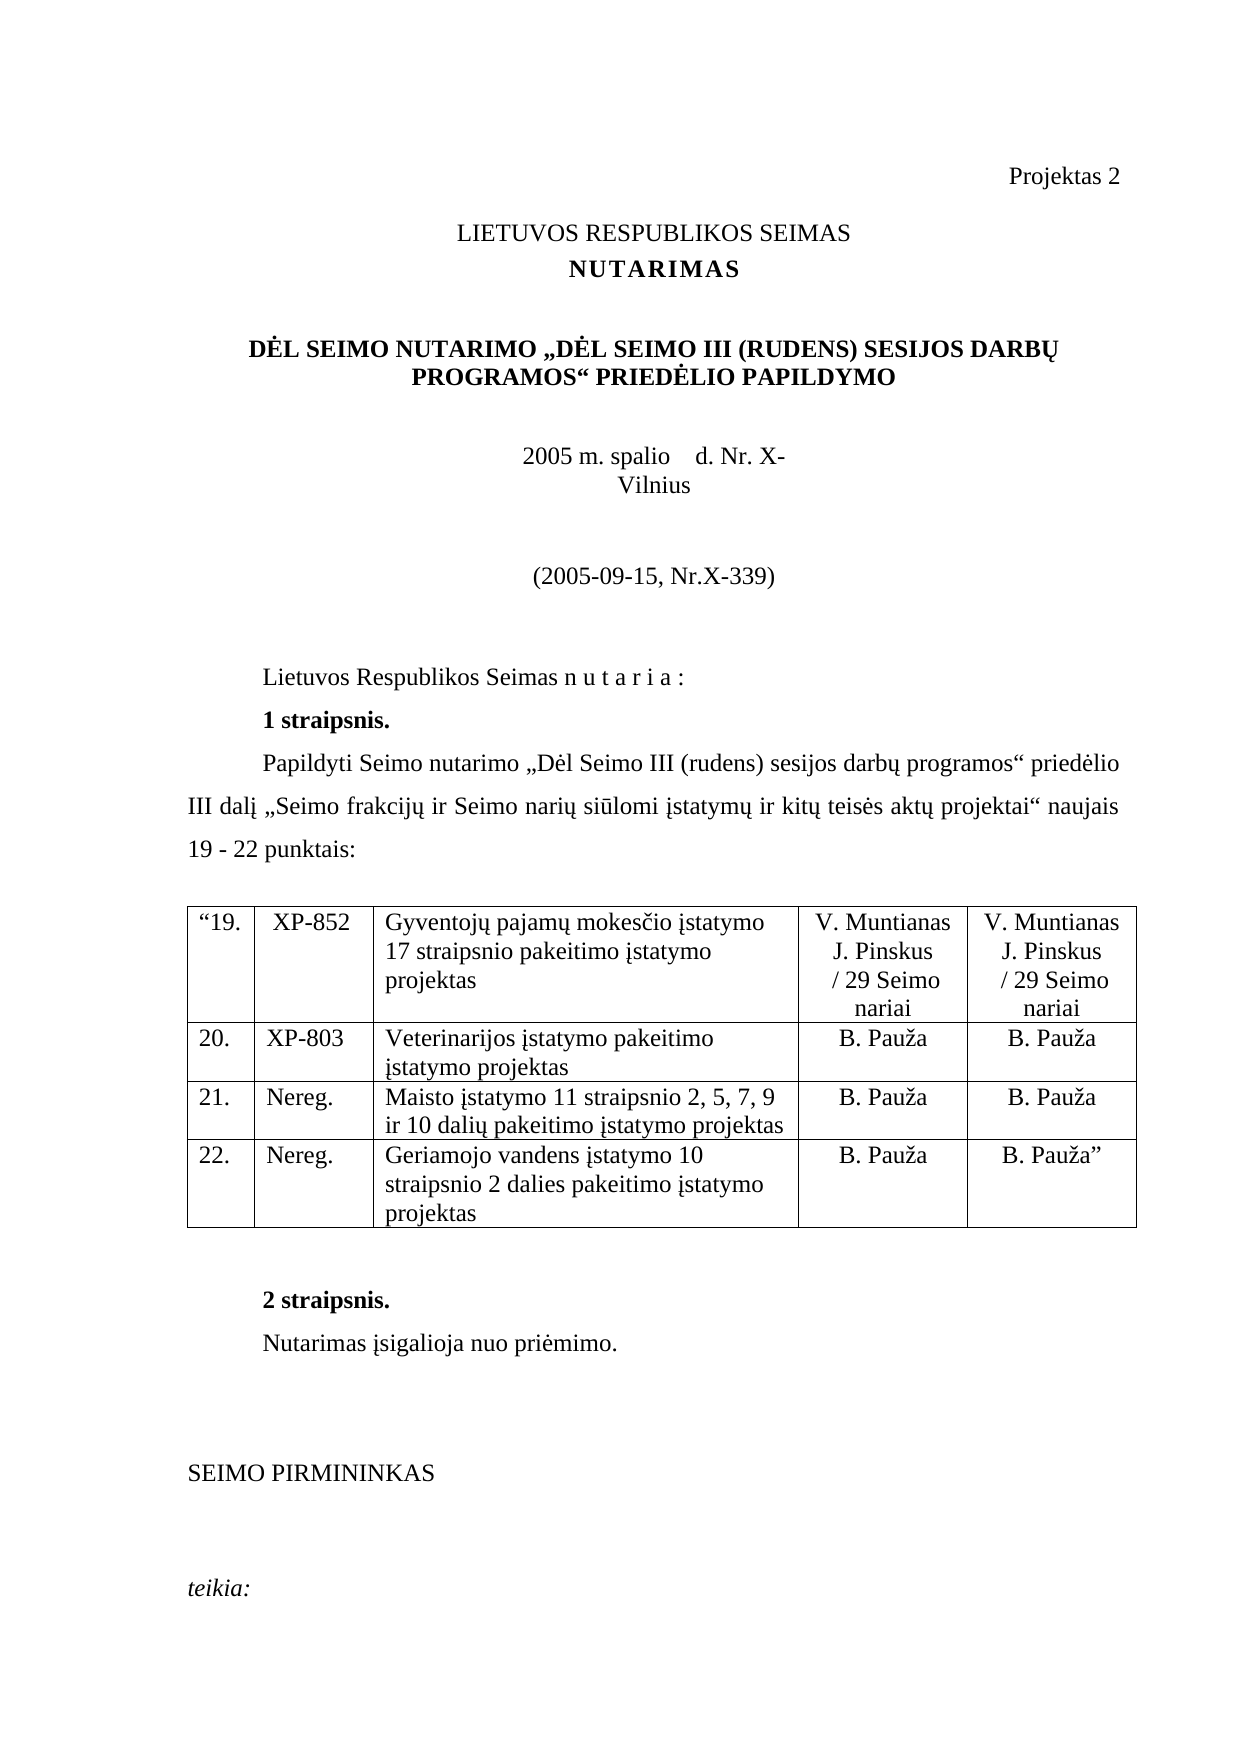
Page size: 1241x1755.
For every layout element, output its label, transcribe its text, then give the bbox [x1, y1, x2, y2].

text DĖL SEIMO NUTARIMO „DĖL SEIMO III (RUDENS) SESIJOS DARBŲ [187, 334, 1120, 362]
text NUTARIMAS [187, 254, 1120, 283]
table_header “19. [188, 907, 254, 1022]
text (2005-09-15, Nr.X-339) [187, 561, 1120, 590]
table_header V. Muntianas J. Pinskus / 29 Seimo nariai [799, 907, 967, 1022]
table_cell Veterinarijos įstatymo pakeitimo įstatymo projektas [374, 1023, 798, 1081]
table_header Gyventojų pajamų mokesčio įstatymo 17 straipsnio pakeitimo įstatymo projektas [374, 907, 798, 1022]
text PROGRAMOS“ PRIEDĖLIO PAPILDYMO [187, 362, 1120, 391]
table_cell B. Pauža [968, 1082, 1136, 1139]
text Nutarimas įsigalioja nuo priėmimo. [187, 1328, 1120, 1357]
table_cell Maisto įstatymo 11 straipsnio 2, 5, 7, 9 ir 10 dalių pakeitimo įstatymo projektas [374, 1082, 798, 1139]
text LIETUVOS RESPUBLIKOS SEIMAS [187, 218, 1120, 247]
text Projektas 2 [187, 161, 1120, 190]
table_cell Nereg. [255, 1140, 373, 1227]
text 2005 m. spalio d. Nr. X- Vilnius [187, 441, 1120, 499]
table_cell Geriamojo vandens įstatymo 10 straipsnio 2 dalies pakeitimo įstatymo projektas [374, 1140, 798, 1227]
text SEIMO PIRMININKAS [187, 1458, 1120, 1486]
table_cell 20. [188, 1023, 254, 1081]
table_cell XP-803 [255, 1023, 373, 1081]
text 1 straipsnis. [187, 705, 1120, 734]
text Lietuvos Respublikos Seimas n u t a r i a : [187, 662, 1120, 691]
table_header V. Muntianas J. Pinskus / 29 Seimo nariai [968, 907, 1136, 1022]
table_cell Nereg. [255, 1082, 373, 1139]
table_header XP-852 [255, 907, 373, 1022]
table_cell B. Pauža [799, 1140, 967, 1227]
text teikia: [187, 1573, 1120, 1601]
table_cell B. Pauža [799, 1082, 967, 1139]
table_cell B. Pauža” [968, 1140, 1136, 1227]
table_cell 22. [188, 1140, 254, 1227]
table_cell 21. [188, 1082, 254, 1139]
table_cell B. Pauža [968, 1023, 1136, 1081]
text Papildyti Seimo nutarimo „Dėl Seimo III (rudens) sesijos darbų programos“ priedėlio III dalį „Seimo frakcijų ir Seimo narių siūlomi įstatymų ir kitų teisės aktų projektai“ naujais 19 - 22 punktais: [187, 748, 1120, 863]
text 2 straipsnis. [187, 1285, 1120, 1314]
table_cell B. Pauža [799, 1023, 967, 1081]
